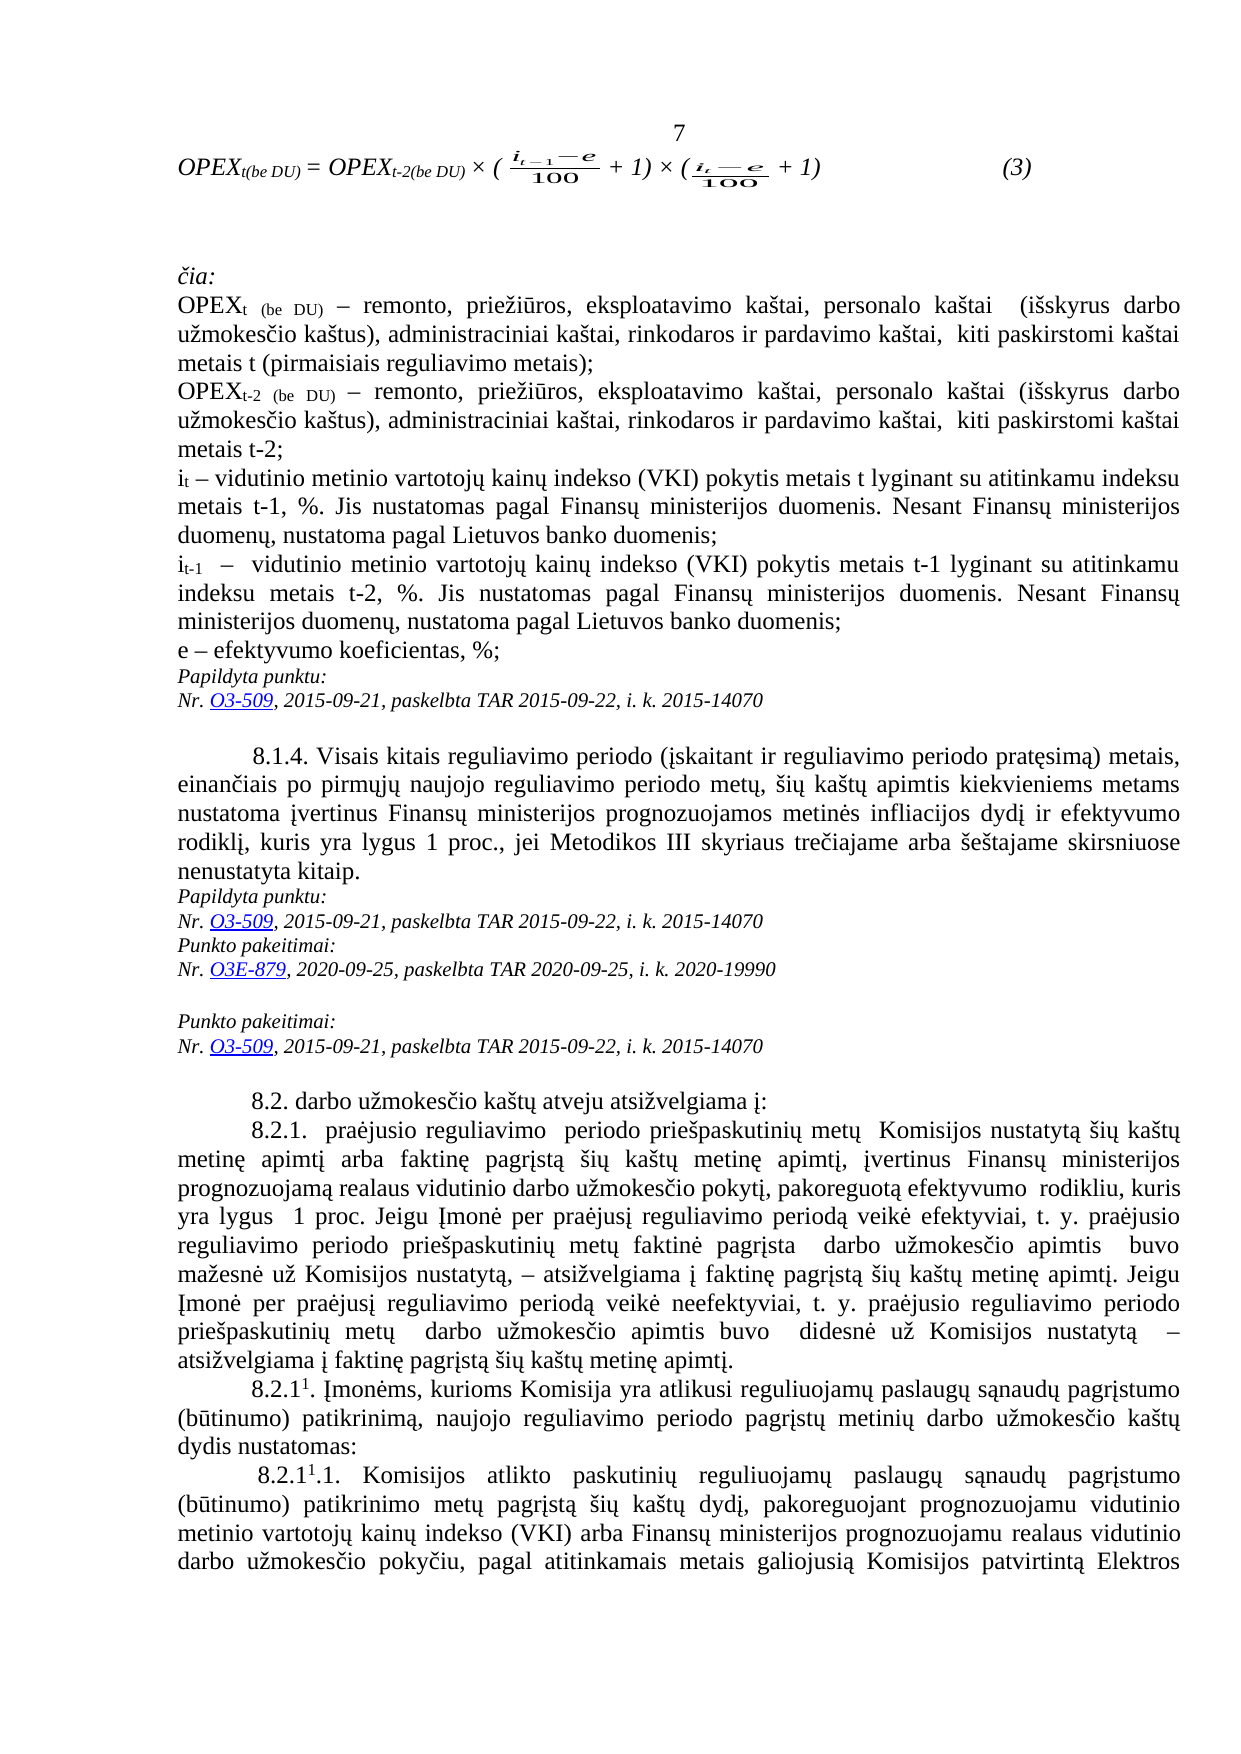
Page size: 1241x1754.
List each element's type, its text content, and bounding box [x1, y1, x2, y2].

text OPEXt(be DU) = OPEXt-2(be DU) × ( + 1) × ( + 1) (3) [177, 148, 1181, 204]
text it – vidutinio metinio vartotojų kainų indekso (VKI) pokytis metais t lyginant su atitinkamu indeksu metais t-1, %. Jis nustatomas pagal Finansų ministerijos duomenis. Nesant Finansų ministerijos duomenų, nustatoma pagal Lietuvos banko duomenis; [177, 463, 1181, 549]
text e – efektyvumo koeficientas, %; [177, 635, 1181, 664]
text it-1 – vidutinio metinio vartotojų kainų indekso (VKI) pokytis metais t-1 lyginant su atitinkamu indeksu metais t-2, %. Jis nustatomas pagal Finansų ministerijos duomenis. Nesant Finansų ministerijos duomenų, nustatoma pagal Lietuvos banko duomenis; [177, 549, 1181, 635]
text Punkto pakeitimai: [177, 933, 1181, 957]
text 8.1.4. Visais kitais reguliavimo periodo (įskaitant ir reguliavimo periodo pratęsimą) metais, einančiais po pirmųjų naujojo reguliavimo periodo metų, šių kaštų apimtis kiekvieniems metams nustatoma įvertinus Finansų ministerijos prognozuojamos metinės infliacijos dydį ir efektyvumo rodiklį, kuris yra lygus 1 proc., jei Metodikos III skyriaus trečiajame arba šeštajame skirsniuose nenustatyta kitaip. [177, 741, 1181, 884]
text Nr. O3-509, 2015-09-21, paskelbta TAR 2015-09-22, i. k. 2015-14070 [177, 688, 1181, 712]
text Nr. O3-509, 2015-09-21, paskelbta TAR 2015-09-22, i. k. 2015-14070 [177, 908, 1181, 933]
text OPEXt (be DU) – remonto, priežiūros, eksploatavimo kaštai, personalo kaštai (išskyrus darbo užmokesčio kaštus), administraciniai kaštai, rinkodaros ir pardavimo kaštai, kiti paskirstomi kaštai metais t (pirmaisiais reguliavimo metais); [177, 290, 1181, 376]
text Punkto pakeitimai: [177, 1009, 1181, 1033]
text Papildyta punktu: [177, 664, 1181, 688]
text 8.2.1. praėjusio reguliavimo periodo priešpaskutinių metų Komisijos nustatytą šių kaštų metinę apimtį arba faktinę pagrįstą šių kaštų metinę apimtį, įvertinus Finansų ministerijos prognozuojamą realaus vidutinio darbo užmokesčio pokytį, pakoreguotą efektyvumo rodikliu, kuris yra lygus 1 proc. Jeigu Įmonė per praėjusį reguliavimo periodą veikė efektyviai, t. y. praėjusio reguliavimo periodo priešpaskutinių metų faktinė pagrįsta darbo užmokesčio apimtis buvo mažesnė už Komisijos nustatytą, – atsižvelgiama į faktinę pagrįstą šių kaštų metinę apimtį. Jeigu Įmonė per praėjusį reguliavimo periodą veikė neefektyviai, t. y. praėjusio reguliavimo periodo priešpaskutinių metų darbo užmokesčio apimtis buvo didesnė už Komisijos nustatytą – atsižvelgiama į faktinę pagrįstą šių kaštų metinę apimtį. [177, 1115, 1181, 1374]
text 8.2.11. Įmonėms, kurioms Komisija yra atlikusi reguliuojamų paslaugų sąnaudų pagrįstumo (būtinumo) patikrinimą, naujojo reguliavimo periodo pagrįstų metinių darbo užmokesčio kaštų dydis nustatomas: [177, 1374, 1181, 1460]
text Nr. O3-509, 2015-09-21, paskelbta TAR 2015-09-22, i. k. 2015-14070 [177, 1033, 1181, 1058]
text čia: [177, 261, 1181, 290]
text Nr. O3E-879, 2020-09-25, paskelbta TAR 2020-09-25, i. k. 2020-19990 [177, 957, 1181, 981]
text 8.2. darbo užmokesčio kaštų atveju atsižvelgiama į: [177, 1086, 1181, 1115]
text 8.2.11.1. Komisijos atlikto paskutinių reguliuojamų paslaugų sąnaudų pagrįstumo (būtinumo) patikrinimo metų pagrįstą šių kaštų dydį, pakoreguojant prognozuojamu vidutinio metinio vartotojų kainų indekso (VKI) arba Finansų ministerijos prognozuojamu realaus vidutinio darbo užmokesčio pokyčiu, pagal atitinkamais metais galiojusią Komisijos patvirtintą Elektros [177, 1460, 1181, 1575]
text OPEXt-2 (be DU) – remonto, priežiūros, eksploatavimo kaštai, personalo kaštai (išskyrus darbo užmokesčio kaštus), administraciniai kaštai, rinkodaros ir pardavimo kaštai, kiti paskirstomi kaštai metais t-2; [177, 376, 1181, 463]
text Papildyta punktu: [177, 884, 1181, 908]
